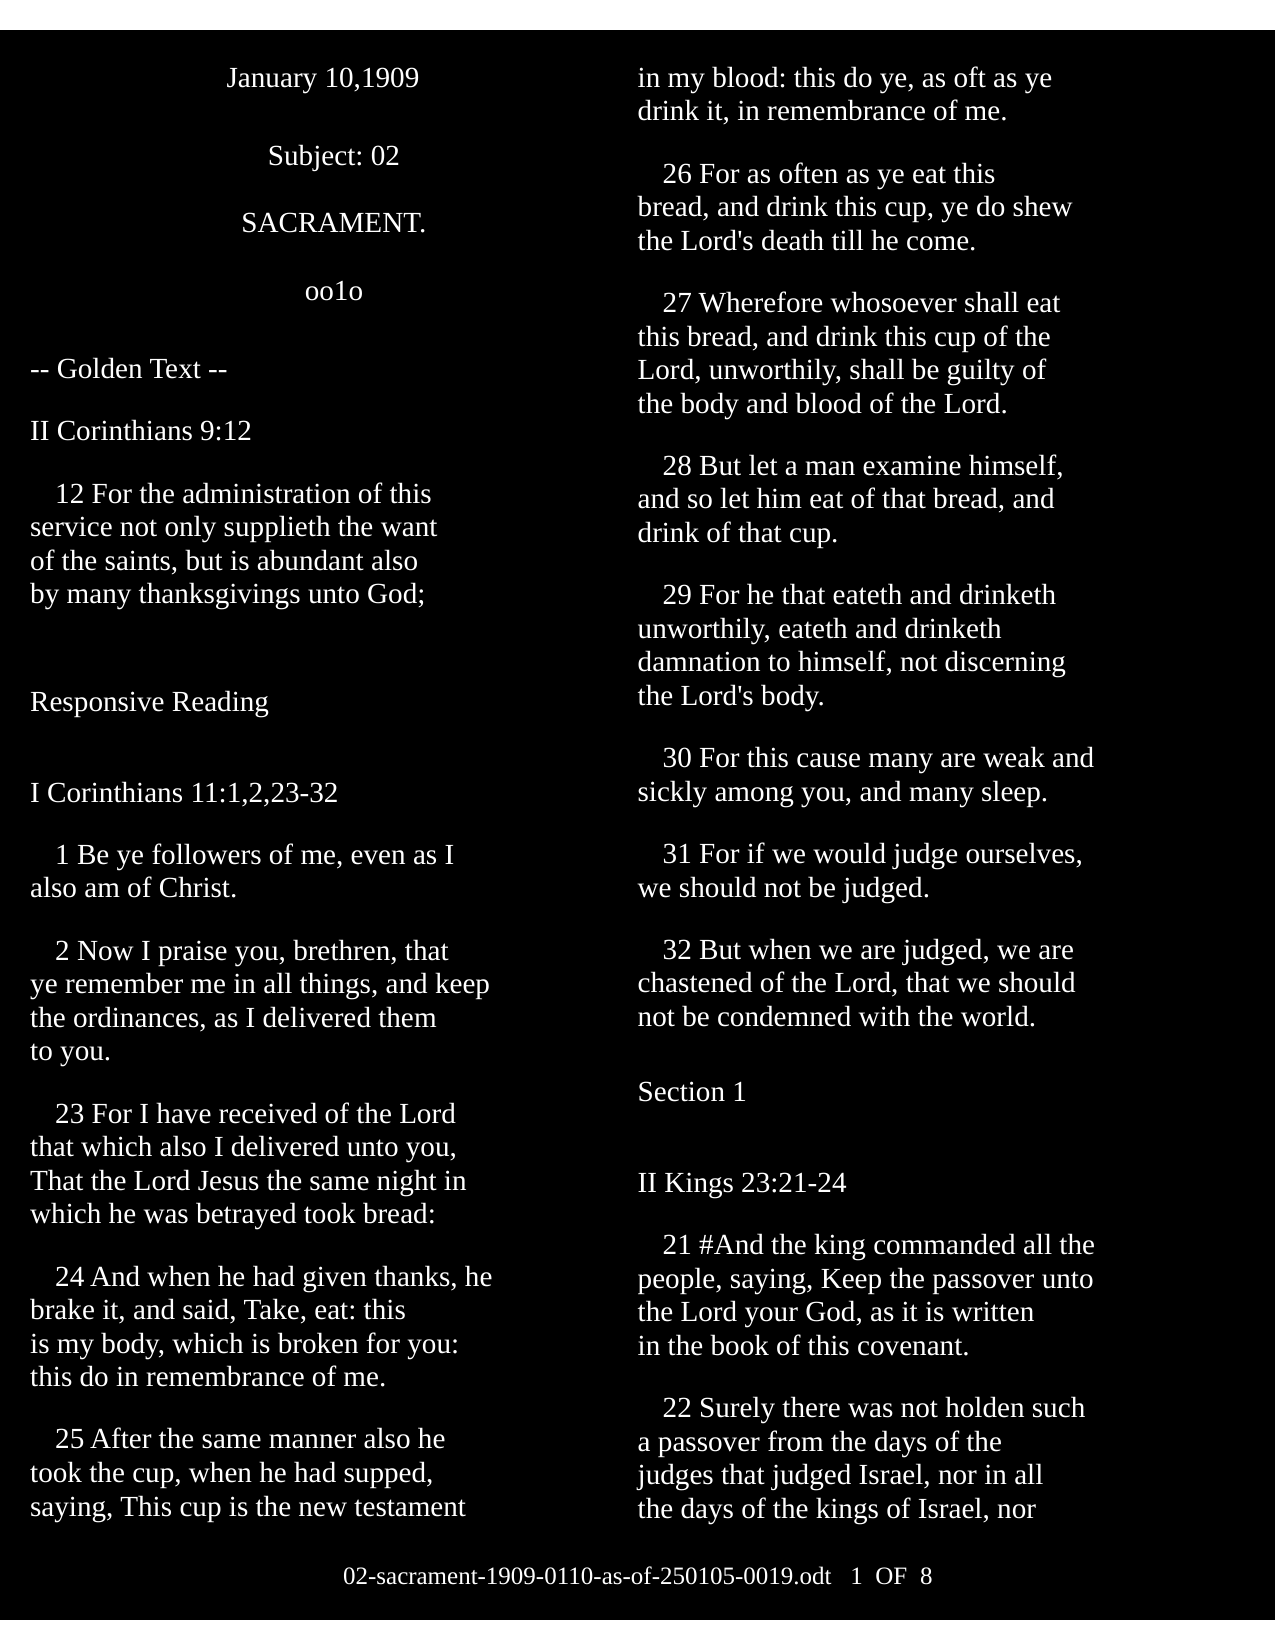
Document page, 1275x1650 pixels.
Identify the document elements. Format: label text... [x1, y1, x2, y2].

text Responsive Reading [30, 684, 637, 717]
text II Kings 23:21-24 21 #And the king commanded all the people, saying, Keep the passover unto the Lord your God, as it is written in the book of this covenant. 22 Surely there was not holden such a passover from the days of the judges that judged Israel, nor in all the days of the kings of Israel, nor of the kings of Judah; 23 But in the eighteenth year of king Josiah, wherein this passover was holden to the Lord in Jerusalem. 24 #Moreover the workers with familiar spirits, and the wizards, and the images, and the idols, and all the abominations that were spied in the land of Judah and in Jerusalem, did Josiah put away, that he might perform the words of the law which were written in the book that Hilkiah the priest found in the house of the Lord. *** John 2:13-16 13 #And the Jews' passover was at hand, and Jesus went up to Jerusalem, 14 And found in the temple those that sold oxen and sheep and doves, and the changers of money sitting: 15 And when he had made a scourge of small cords, he drove them all out of the temple, and the sheep, and the oxen; and poured out the changers' money, and overthrew the tables; 16 And said unto them that sold doves, Take these things hence; make not my Father's house an house of merchandise. *** I Corinthians 5:7,8 7 Purge out therefore the old leaven, that ye may be a new lump, as ye are unleavened. For even Christ our passover is sacrificed for us: 8 Therefore let us keep the feast, not with old leaven, neither with the leaven of malice and wickedness; but with the unleavened bread of sincerity and truth. 597:3-4 Chapter 17: Glossary (VEIL) The Judaic religion consisted mostly of rites and ceremonies. o3oo Chapter 6: Science, Theology, Medicine - 135:26 (The unity of Science and Christianity) Christianity as Jesus taught it was not a creed, nor a system of ceremonies, nor a special gift from a ritualistic Jehovah; but it was the demonstration of divine Love casting out error and healing the sick, not merely in the name of Christ, or Truth, but in demonstration of Truth, as must be the case in the cycles of divine light. 3ooo Chapter 2: Atonement and Eucharist - 32:28-12 (Jesus' sad repast) The Passover, which Jesus ate with his disciples in the month Nisan on the night before his crucifixion, was a mournful occasion, a sad supper taken at the close of day, in the twilight of a glorious career with shadows fast falling around; and this supper closed forever Jesus' ritualism or concessions to matter. (Heavenly supplies) His followers, sorrowful and silent, anticipating the hour of their Master's betrayal, partook of the heavenly manna, which of old had fed in the wilderness the persecuted followers of Truth. Their bread indeed came down from heaven. It was the great truth of spiritual being, healing the sick and casting out error. Their Master had explained it all before, and now this bread was feeding and sustaining them. They had borne this bread from house to house, breaking (explaining) it to others, and now it comforted themselves. o3oo Chapter 6: Science, Theology, Medicine - 142:18 (Temple cleansed) As in Jesus' time, so to-day, tyranny and pride need to be whipped out of the temple, and humility and divine Science to be welcomed in. The strong cords of scientific demonstration, as twisted and wielded by Jesus, are still needed to purge the temples of their vain traffic in worldly worship and to make them meet dwelling-places for the Most High. [637, 1136, 1245, 1524]
text I Corinthians 11:1,2,23-32 1 Be ye followers of me, even as I also am of Christ. 2 Now I praise you, brethren, that ye remember me in all things, and keep the ordinances, as I delivered them to you. 23 For I have received of the Lord that which also I delivered unto you, That the Lord Jesus the same night in which he was betrayed took bread: 24 And when he had given thanks, he brake it, and said, Take, eat: this is my body, which is broken for you: this do in remembrance of me. 25 After the same manner also he took the cup, when he had supped, saying, This cup is the new testament in my blood: this do ye, as oft as ye drink it, in remembrance of me. 26 For as often as ye eat this bread, and drink this cup, ye do shew the Lord's death till he come. 27 Wherefore whosoever shall eat this bread, and drink this cup of the Lord, unworthily, shall be guilty of the body and blood of the Lord. 28 But let a man examine himself, and so let him eat of that bread, and drink of that cup. 29 For he that eateth and drinketh unworthily, eateth and drinketh damnation to himself, not discerning the Lord's body. 30 For this cause many are weak and sickly among you, and many sleep. 31 For if we would judge ourselves, we should not be judged. 32 But when we are judged, we are chastened of the Lord, that we should not be condemned with the world. [30, 60, 1245, 1522]
text January 10,1909 [30, 60, 637, 93]
text -- Golden Text -- II Corinthians 9:12 12 For the administration of this service not only supplieth the want of the saints, but is abundant also by many thanksgivings unto God; [30, 351, 637, 610]
text Section 1 [637, 1074, 1245, 1107]
subtitle Subject: 02 SACRAMENT. oo1o [30, 138, 637, 306]
